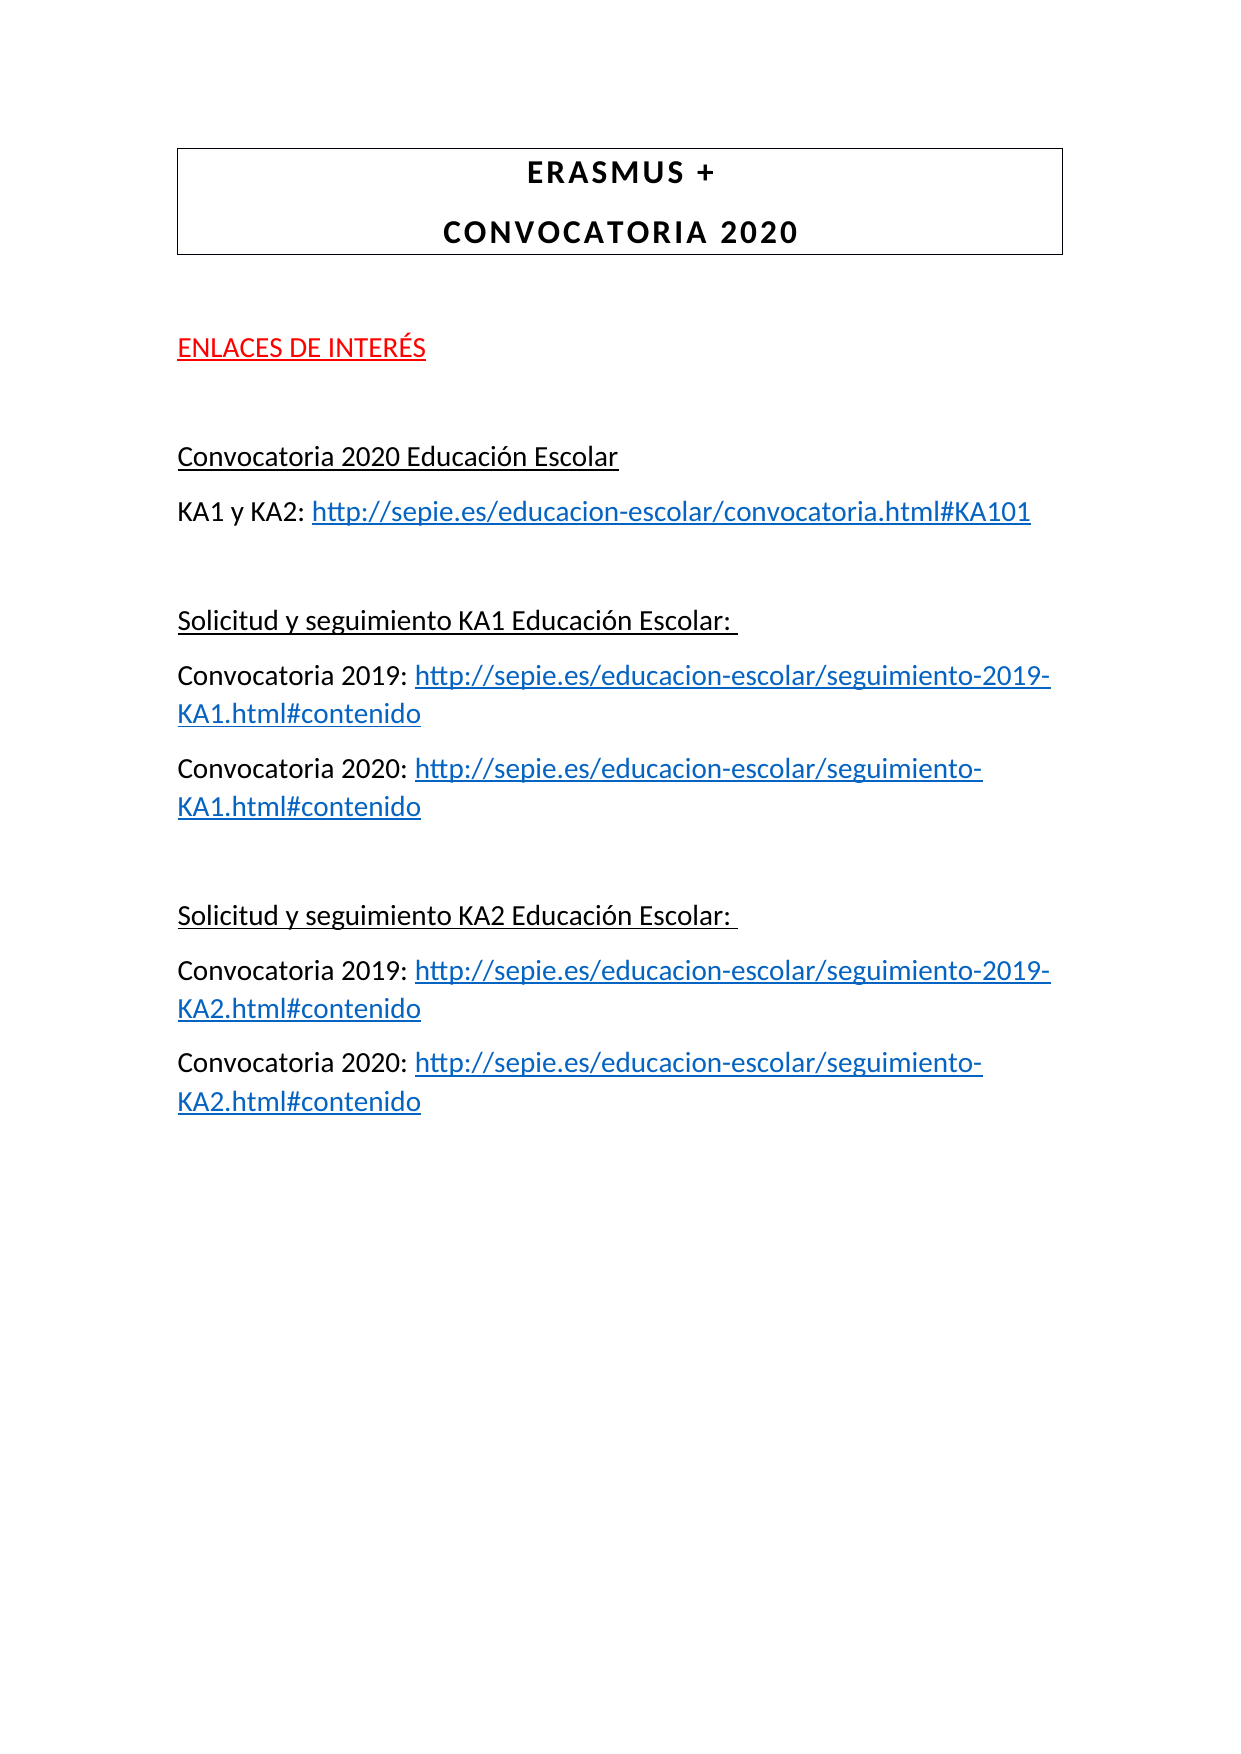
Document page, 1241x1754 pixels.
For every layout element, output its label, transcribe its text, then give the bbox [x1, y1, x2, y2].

text Convocatoria 2020: http://sepie.es/educacion-escolar/seguimiento-KA2.html#contenido [177, 1044, 1063, 1118]
text Convocatoria 2019: http://sepie.es/educacion-escolar/seguimiento-2019-KA2.html#contenido [177, 952, 1063, 1026]
text Solicitud y seguimiento KA2 Educación Escolar: [177, 897, 1063, 933]
text Convocatoria 2020 Educación Escolar [177, 438, 1063, 474]
text ENLACES DE INTERÉS [177, 329, 1063, 364]
text KA1 y KA2: http://sepie.es/educacion-escolar/convocatoria.html#KA101 [177, 493, 1063, 529]
text ERASMUS + [178, 149, 1062, 191]
text Solicitud y seguimiento KA1 Educación Escolar: [177, 602, 1063, 638]
text Convocatoria 2019: http://sepie.es/educacion-escolar/seguimiento-2019-KA1.html#contenido [177, 657, 1063, 731]
text CONVOCATORIA 2020 [178, 208, 1062, 254]
text Convocatoria 2020: http://sepie.es/educacion-escolar/seguimiento-KA1.html#contenido [177, 750, 1063, 823]
